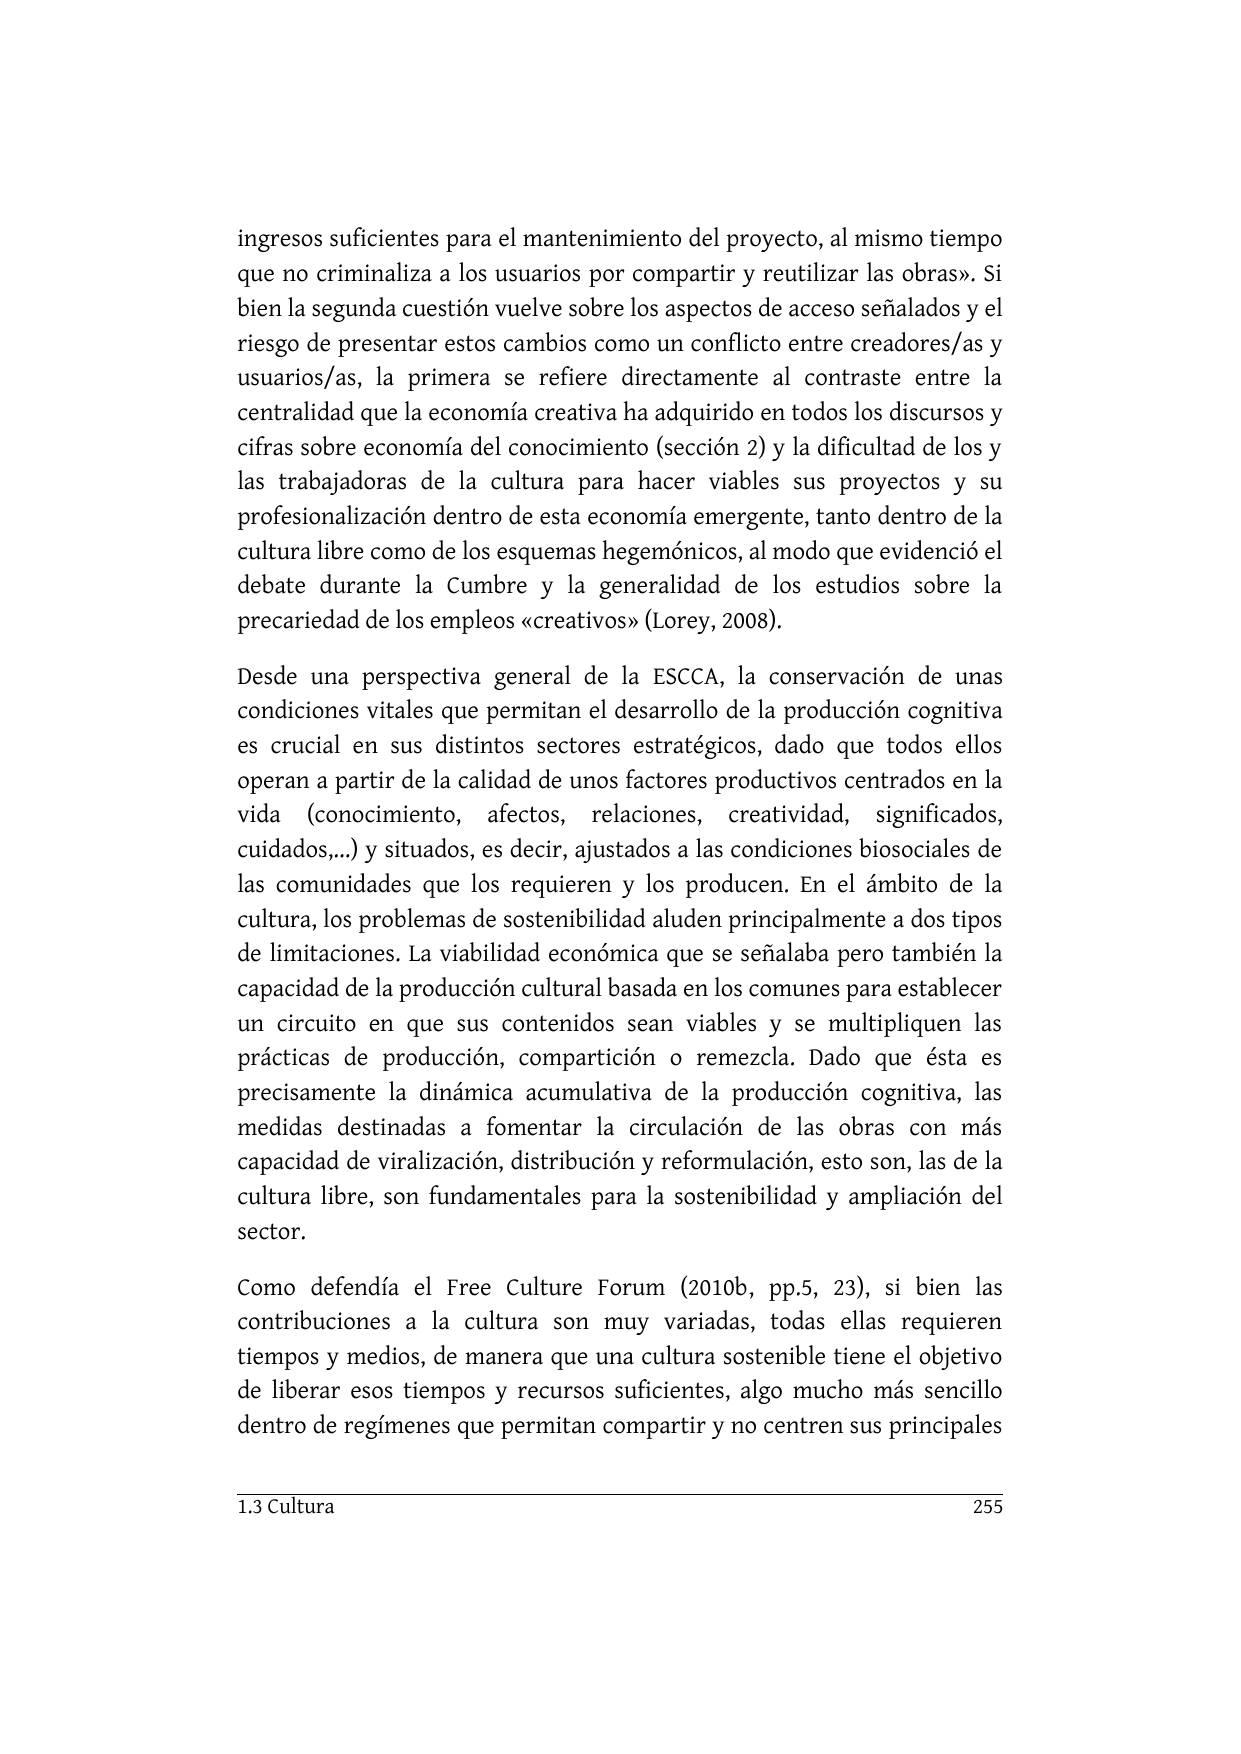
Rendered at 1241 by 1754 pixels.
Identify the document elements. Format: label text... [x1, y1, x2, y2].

text Desde una perspectiva general de la ESCCA, la conservación de unas condiciones vitales que permitan el desarrollo de la producción cognitiva es crucial en sus distintos sectores estratégicos, dado que todos ellos operan a partir de la calidad de unos factores productivos centrados en la vida (conocimiento, afectos, relaciones, creatividad, significados, cuidados,...) y situados, es decir, ajustados a las condiciones biosociales de las comunidades que los requieren y los producen. En el ámbito de la cultura, los problemas de sostenibilidad aluden principalmente a dos tipos de limitaciones. La viabilidad económica que se señalaba pero también la capacidad de la producción cultural basada en los comunes para establecer un circuito en que sus contenidos sean viables y se multipliquen las prácticas de producción, compartición o remezcla. Dado que ésta es precisamente la dinámica acumulativa de la producción cognitiva, las medidas destinadas a fomentar la circulación de las obras con más capacidad de viralización, distribución y reformulación, esto son, las de la cultura libre, son fundamentales para la sostenibilidad y ampliación del sector. [237, 662, 1003, 1246]
text ingresos suficientes para el mantenimiento del proyecto, al mismo tiempo que no criminaliza a los usuarios por compartir y reutilizar las obras». Si bien la segunda cuestión vuelve sobre los aspectos de acceso señalados y el riesgo de presentar estos cambios como un conflicto entre creadores/as y usuarios/as, la primera se refiere directamente al contraste entre la centralidad que la economía creativa ha adquirido en todos los discursos y cifras sobre economía del conocimiento (sección 2) y la dificultad de los y las trabajadoras de la cultura para hacer viables sus proyectos y su profesionalización dentro de esta economía emergente, tanto dentro de la cultura libre como de los esquemas hegemónicos, al modo que evidenció el debate durante la Cumbre y la generalidad de los estudios sobre la precariedad de los empleos «creativos» (Lorey, 2008). [237, 225, 1003, 636]
text Como defendía el Free Culture Forum (2010b, pp.5, 23), si bien las contribuciones a la cultura son muy variadas, todas ellas requieren tiempos y medios, de manera que una cultura sostenible tiene el objetivo de liberar esos tiempos y recursos suficientes, algo mucho más sencillo dentro de regímenes que permitan compartir y no centren sus principales [237, 1273, 1003, 1441]
